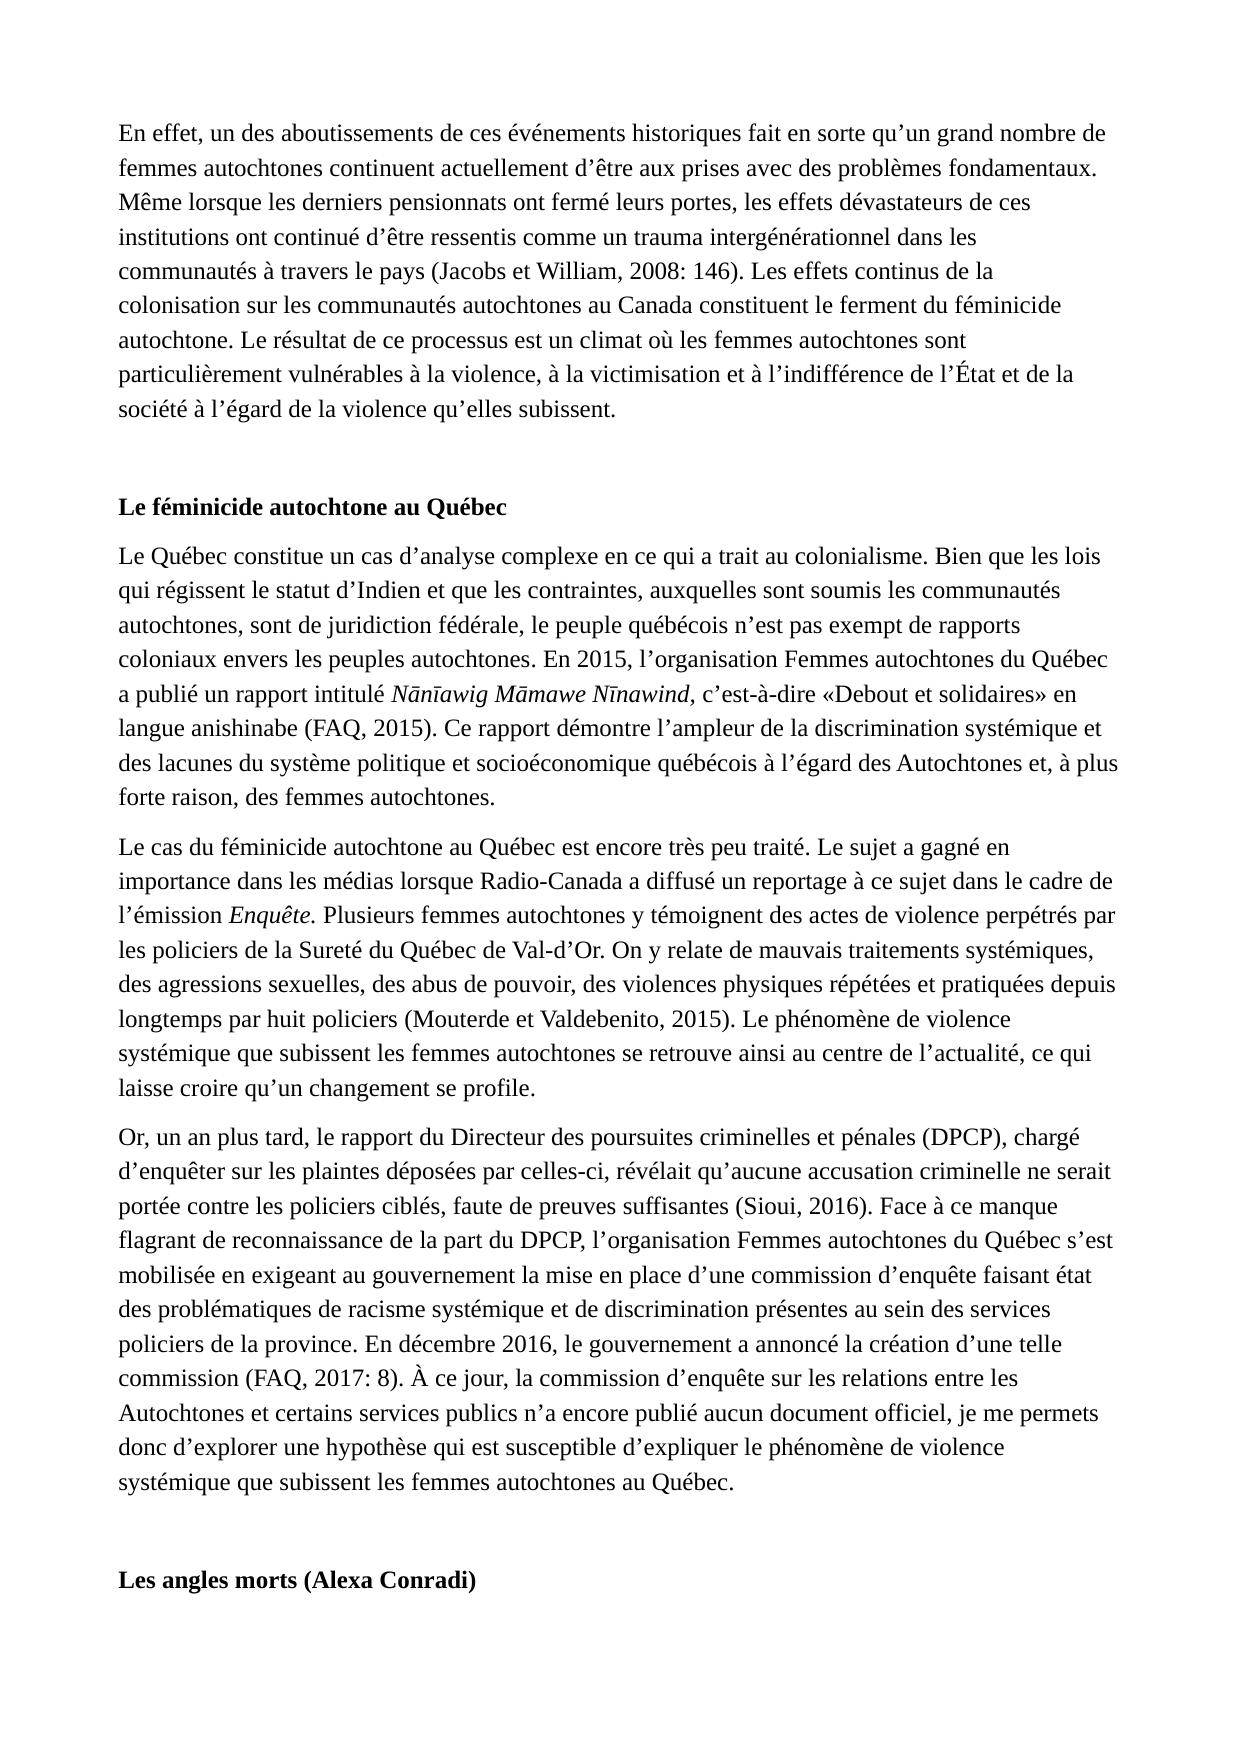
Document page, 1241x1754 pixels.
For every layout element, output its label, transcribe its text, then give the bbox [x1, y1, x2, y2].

text Or, un an plus tard, le rapport du Directeur des poursuites criminelles et pénales (DPCP), chargé d’enquêter sur les plaintes déposées par celles-ci, révélait qu’aucune accusation criminelle ne serait portée contre les policiers ciblés, faute de preuves suffisantes (Sioui, 2016). Face à ce manque flagrant de reconnaissance de la part du DPCP, l’organisation Femmes autochtones du Québec s’est mobilisée en exigeant au gouvernement la mise en place d’une commission d’enquête faisant état des problématiques de racisme systémique et de discrimination présentes au sein des services policiers de la province. En décembre 2016, le gouvernement a annoncé la création d’une telle commission (FAQ, 2017: 8). À ce jour, la commission d’enquête sur les relations entre les Autochtones et certains services publics n’a encore publié aucun document officiel, je me permets donc d’explorer une hypothèse qui est susceptible d’expliquer le phénomène de violence systémique que subissent les femmes autochtones au Québec. [118, 1122, 1122, 1496]
text Les angles morts (Alexa Conradi) [118, 1565, 1122, 1594]
text En effet, un des aboutissements de ces événements historiques fait en sorte qu’un grand nombre de femmes autochtones continuent actuellement d’être aux prises avec des problèmes fondamentaux. Même lorsque les derniers pensionnats ont fermé leurs portes, les effets dévastateurs de ces institutions ont continué d’être ressentis comme un trauma intergénérationnel dans les communautés à travers le pays (Jacobs et William, 2008: 146). Les effets continus de la colonisation sur les communautés autochtones au Canada constituent le ferment du féminicide autochtone. Le résultat de ce processus est un climat où les femmes autochtones sont particulièrement vulnérables à la violence, à la victimisation et à l’indifférence de l’État et de la société à l’égard de la violence qu’elles subissent. [118, 118, 1122, 423]
text Le Québec constitue un cas d’analyse complexe en ce qui a trait au colonialisme. Bien que les lois qui régissent le statut d’Indien et que les contraintes, auxquelles sont soumis les communautés autochtones, sont de juridiction fédérale, le peuple québécois n’est pas exempt de rapports coloniaux envers les peuples autochtones. En 2015, l’organisation Femmes autochtones du Québec a publié un rapport intitulé Nānīawig Māmawe Nīnawind, c’est-à-dire «Debout et solidaires» en langue anishinabe (FAQ, 2015). Ce rapport démontre l’ampleur de la discrimination systémique et des lacunes du système politique et socioéconomique québécois à l’égard des Autochtones et, à plus forte raison, des femmes autochtones. [118, 541, 1122, 811]
text Le féminicide autochtone au Québec [118, 492, 1122, 521]
text Le cas du féminicide autochtone au Québec est encore très peu traité. Le sujet a gagné en importance dans les médias lorsque Radio-Canada a diffusé un reportage à ce sujet dans le cadre de l’émission Enquête. Plusieurs femmes autochtones y témoignent des actes de violence perpétrés par les policiers de la Sureté du Québec de Val-d’Or. On y relate de mauvais traitements systémiques, des agressions sexuelles, des abus de pouvoir, des violences physiques répétées et pratiquées depuis longtemps par huit policiers (Mouterde et Valdebenito, 2015). Le phénomène de violence systémique que subissent les femmes autochtones se retrouve ainsi au centre de l’actualité, ce qui laisse croire qu’un changement se profile. [118, 832, 1122, 1102]
